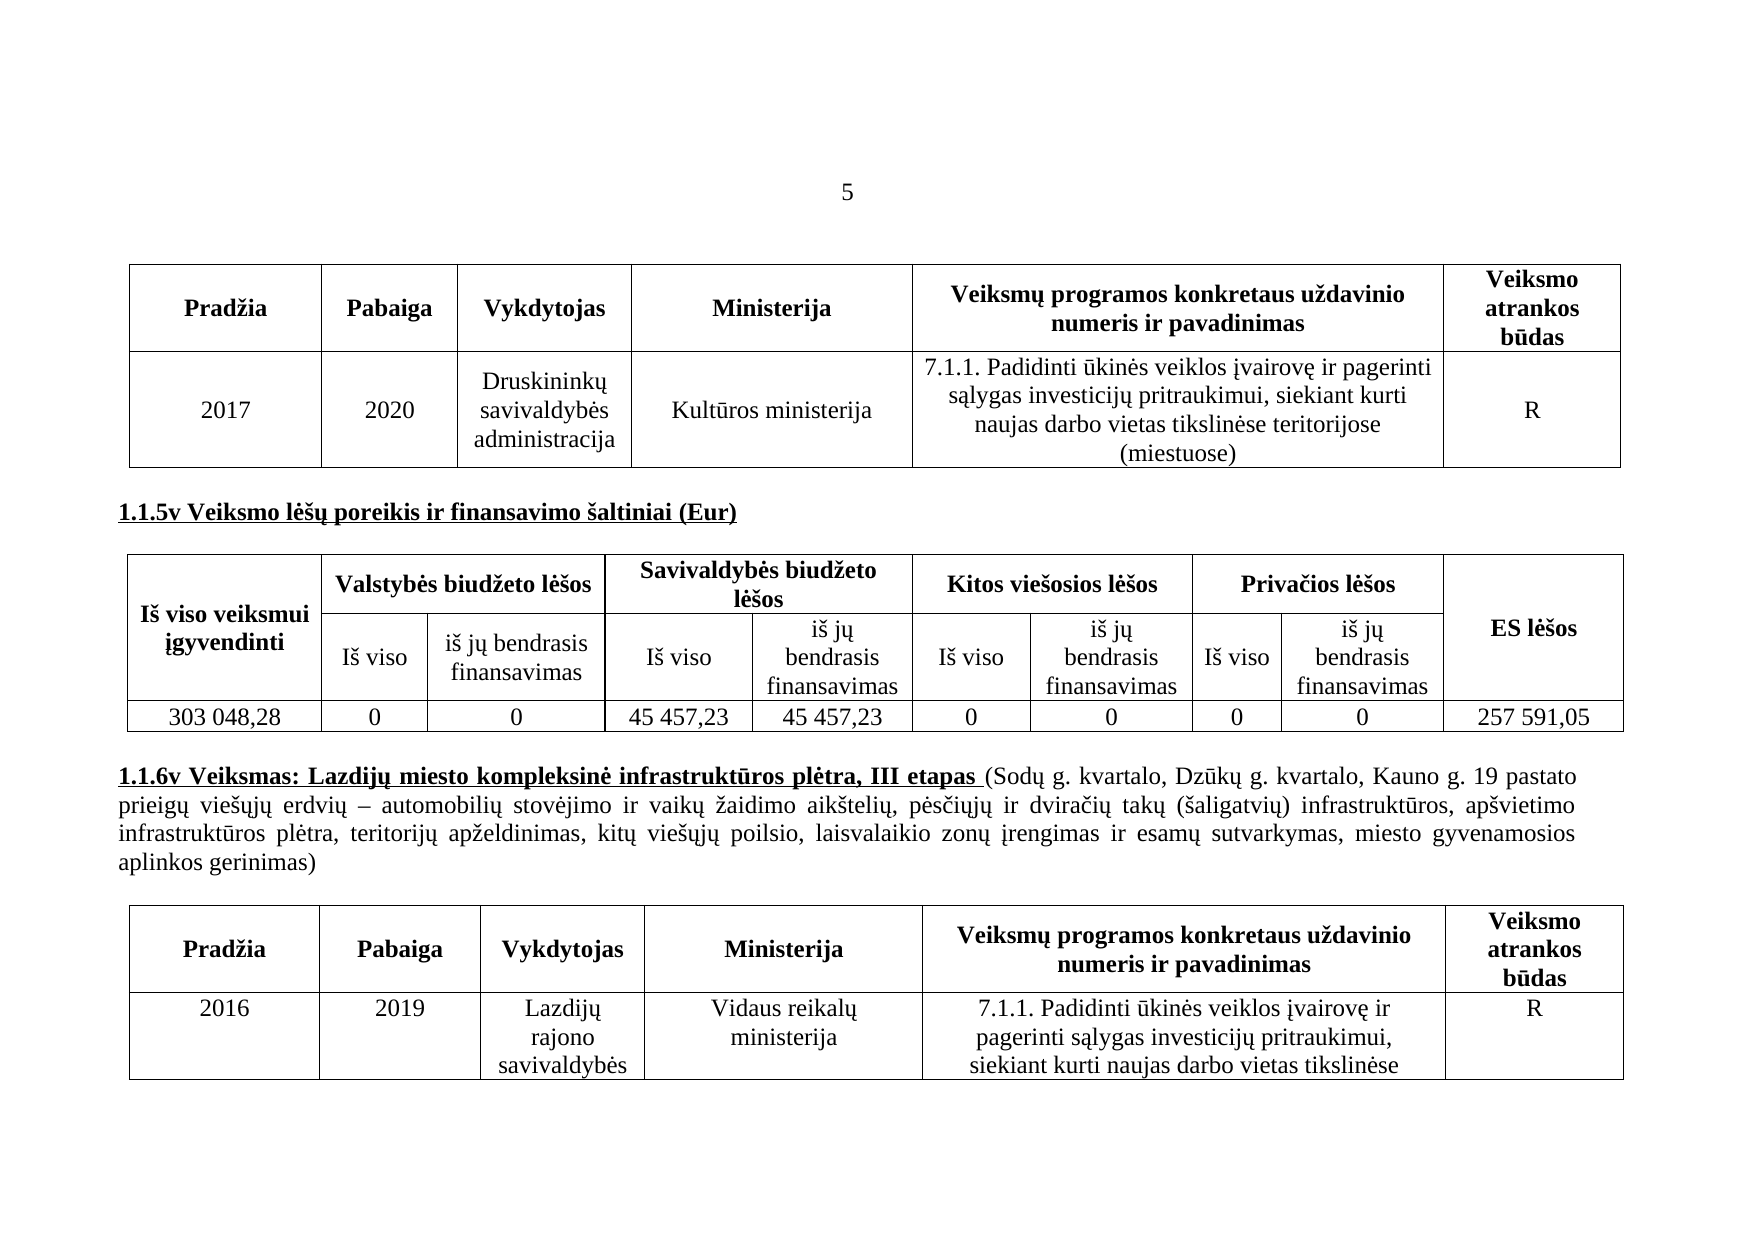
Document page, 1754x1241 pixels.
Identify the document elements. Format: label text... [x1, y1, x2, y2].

table_cell 0 [1282, 701, 1443, 731]
text 1.1.5v Veiksmo lėšų poreikis ir finansavimo šaltiniai (Eur) [118, 497, 1577, 525]
table_cell 0 [428, 701, 604, 731]
table_cell 0 [1031, 701, 1192, 731]
table_header Kitos viešosios lėšos [913, 555, 1192, 613]
table_header Vykdytojas [481, 906, 644, 992]
table_header Veiksmų programos konkretaus uždavinio numeris ir pavadinimas [923, 906, 1445, 992]
table_cell Lazdijų rajono savivaldybės [481, 993, 644, 1079]
table_cell 7.1.1. Padidinti ūkinės veiklos įvairovę ir pagerinti sąlygas investicijų pritraukimui, siekiant kurti naujas darbo vietas tikslinėse [923, 993, 1445, 1079]
table_cell R [1444, 352, 1620, 467]
table_header Valstybės biudžeto lėšos [322, 555, 604, 613]
table_cell Iš viso [913, 614, 1030, 700]
table_cell Druskininkų savivaldybės administracija [458, 352, 631, 467]
table_cell Iš viso [606, 614, 752, 700]
table_header Pradžia [130, 906, 319, 992]
table_header Savivaldybės biudžeto lėšos [606, 555, 912, 613]
table_header Iš viso veiksmui įgyvendinti [128, 555, 321, 700]
table_cell 45 457,23 [753, 701, 912, 731]
table_header Ministerija [645, 906, 922, 992]
table_cell iš jų bendrasis finansavimas [1282, 614, 1443, 700]
table_header Ministerija [632, 265, 912, 351]
table_header Pradžia [130, 265, 321, 351]
table_cell 45 457,23 [606, 701, 752, 731]
table_cell 0 [1193, 701, 1281, 731]
table_cell Vidaus reikalų ministerija [645, 993, 922, 1079]
table_header Vykdytojas [458, 265, 631, 351]
table_cell iš jų bendrasis finansavimas [753, 614, 912, 700]
table_cell 0 [322, 701, 427, 731]
table_cell 2017 [130, 352, 321, 467]
table_header Veiksmų programos konkretaus uždavinio numeris ir pavadinimas [913, 265, 1443, 351]
table_header Veiksmo atrankos būdas [1446, 906, 1623, 992]
table_cell 7.1.1. Padidinti ūkinės veiklos įvairovę ir pagerinti sąlygas investicijų pritraukimui, siekiant kurti naujas darbo vietas tikslinėse teritorijose (miestuose) [913, 352, 1443, 467]
table_cell iš jų bendrasis finansavimas [1031, 614, 1192, 700]
table_cell Iš viso [1193, 614, 1281, 700]
table_header Privačios lėšos [1193, 555, 1443, 613]
table_cell Kultūros ministerija [632, 352, 912, 467]
table_cell 0 [913, 701, 1030, 731]
table_header Veiksmo atrankos būdas [1444, 265, 1620, 351]
table_header ES lėšos [1444, 555, 1623, 700]
table_cell 2020 [322, 352, 457, 467]
table_header Pabaiga [320, 906, 480, 992]
table_cell 2016 [130, 993, 319, 1079]
table_cell 303 048,28 [128, 701, 321, 731]
table_cell iš jų bendrasis finansavimas [428, 614, 604, 700]
table_cell 2019 [320, 993, 480, 1079]
text 1.1.6v Veiksmas: Lazdijų miesto kompleksinė infrastruktūros plėtra, III etapas (Sodų g. kvartalo, Dzūkų g. kvartalo, Kauno g. 19 pastato prieigų viešųjų erdvių – automobilių stovėjimo ir vaikų žaidimo aikštelių, pėsčiųjų ir dviračių takų (šaligatvių) infrastruktūros, apšvietimo infrastruktūros plėtra, teritorijų apželdinimas, kitų viešųjų poilsio, laisvalaikio zonų įrengimas ir esamų sutvarkymas, miesto gyvenamosios aplinkos gerinimas) [118, 761, 1577, 876]
table_cell Iš viso [322, 614, 427, 700]
table_cell R [1446, 993, 1623, 1079]
table_header Pabaiga [322, 265, 457, 351]
table_cell 257 591,05 [1444, 701, 1623, 731]
